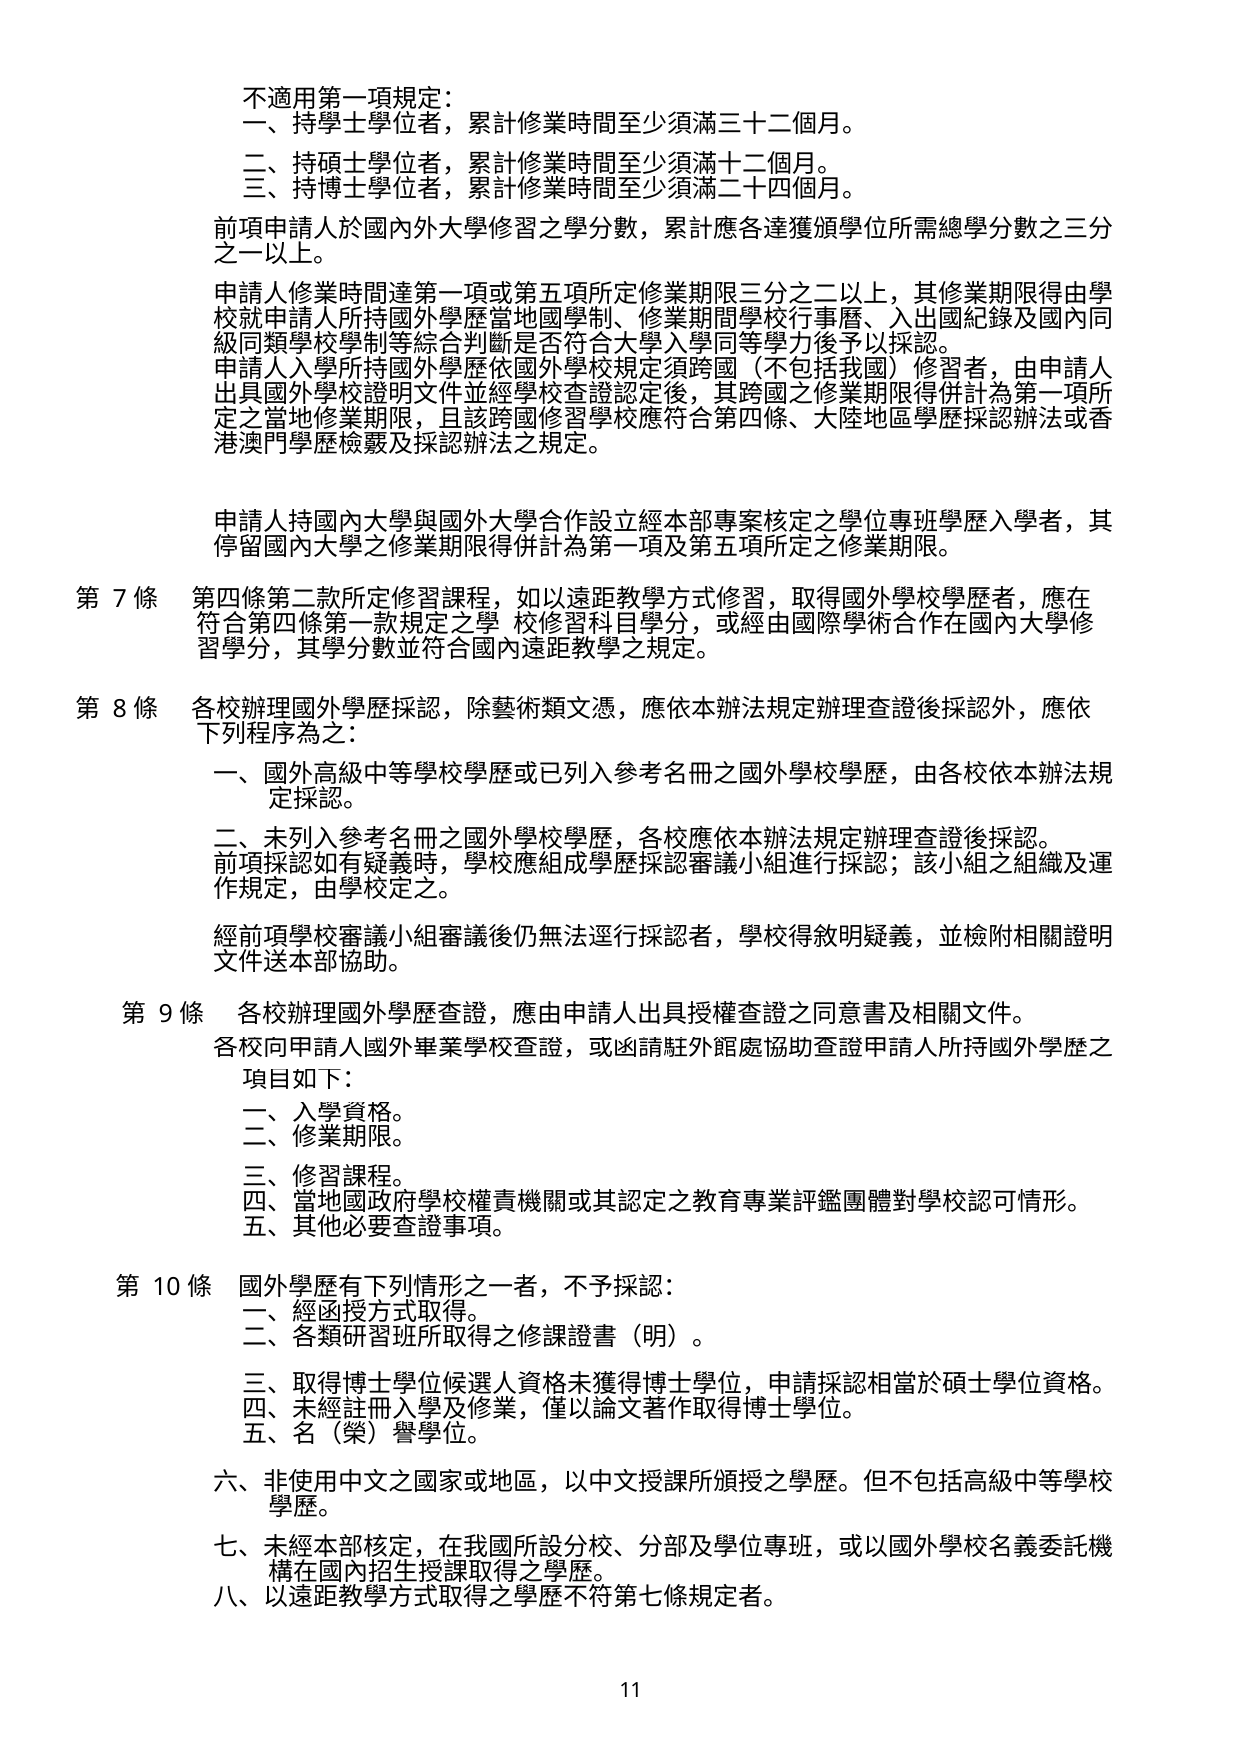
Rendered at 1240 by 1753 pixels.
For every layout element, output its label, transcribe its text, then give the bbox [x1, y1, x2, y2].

text 第 8 條 各校辦理國外學歷採認，除藝術類文憑，應依本辦法規定辦理查證後採認外，應依 [76, 698, 1231, 723]
text 二、持碩士學位者，累計修業時間至少須滿十二個月。 [242, 153, 943, 178]
text 經前項學校審議小組審議後仍無法逕行採認者，學校得敘明疑義，並檢附相關證明 [213, 925, 1231, 950]
text 出具國外學校證明文件並經學校查證認定後，其跨國之修業期限得併計為第一項所 [213, 383, 1231, 408]
text 下列程序為之： [197, 723, 1231, 748]
text 11 [619, 1679, 653, 1702]
text 申請人修業時間達第一項或第五項所定修業期限三分之二以上，其修業期限得由學 [213, 283, 1231, 308]
text 作規定，由學校定之。 [213, 878, 1231, 903]
text 之一以上。 [213, 243, 1231, 268]
text 三、取得博士學位候選人資格未獲得博士學位，申請採認相當於碩士學位資格。 [242, 1373, 1231, 1398]
text 三、持博士學位者，累計修業時間至少須滿二十四個月。 [242, 178, 943, 203]
text 六、非使用中文之國家或地區，以中文授課所頒授之學歷。但不包括高級中等學校 [213, 1470, 1231, 1495]
text 五、其他必要查證事項。 [242, 1215, 1202, 1240]
text 符合第四條第一款規定之學 校修習科目學分，或經由國際學術合作在國內大學修 [197, 613, 1231, 638]
text 一、持學士學位者，累計修業時間至少須滿三十二個月。 [242, 113, 943, 138]
text 文件送本部協助。 [213, 950, 1231, 975]
text 第 10 條 國外學歷有下列情形之一者，不予採認： [115, 1275, 790, 1300]
text 學歷。 [268, 1495, 1231, 1520]
text 不適用第一項規定： [242, 88, 943, 113]
text 申請人持國內大學與國外大學合作設立經本部專案核定之學位專班學歷入學者，其 [213, 510, 1231, 535]
text 校就申請人所持國外學歷當地國學制、修業期間學校行事曆、入出國紀錄及國內同 [213, 308, 1231, 333]
text 一、經函授方式取得。 [242, 1300, 790, 1325]
text 三、修習課程。 [242, 1165, 1202, 1190]
text 定之當地修業期限，且該跨國修習學校應符合第四條、大陸地區學歷採認辦法或香 [213, 408, 1231, 433]
text 第 7 條 第四條第二款所定修習課程，如以遠距教學方式修習，取得國外學校學歷者，應在 [76, 588, 1231, 613]
text 構在國內招生授課取得之學歷。 [268, 1560, 1231, 1585]
text 一、入學資格。 [242, 1100, 437, 1125]
text 前項採認如有疑義時，學校應組成學歷採認審議小組進行採認；該小組之組織及運 [213, 853, 1231, 878]
text 二、各類研習班所取得之修課證書（明）。 [242, 1325, 790, 1350]
text 港澳門學歷檢覈及採認辦法之規定。 [213, 433, 1231, 458]
text 停留國內大學之修業期限得併計為第一項及第五項所定之修業期限。 [213, 535, 1231, 560]
text 項目如下： [242, 1069, 387, 1093]
text 二、修業期限。 [242, 1125, 437, 1150]
text 四、當地國政府學校權責機關或其認定之教育專業評鑑團體對學校認可情形。 [242, 1190, 1202, 1215]
text 申請人入學所持國外學歷依國外學校規定須跨國（不包括我國）修習者，由申請人 [213, 358, 1231, 383]
text 四、未經註冊入學及修業，僅以論文著作取得博士學位。 [242, 1398, 1231, 1423]
text 八、以遠距教學方式取得之學歷不符第七條規定者。 [213, 1585, 1231, 1610]
text 前項申請人於國內外大學修習之學分數，累計應各達獲頒學位所需總學分數之三分 [213, 218, 1231, 243]
text 習學分，其學分數並符合國內遠距教學之規定。 [197, 638, 1231, 663]
text 各校向申請人國外畢業學校查證，或函請駐外館處協助查證申請人所持國外學歷之 [213, 1035, 1231, 1060]
text 七、未經本部核定，在我國所設分校、分部及學位專班，或以國外學校名義委託機 [213, 1535, 1231, 1560]
text 一、國外高級中等學校學歷或已列入參考名冊之國外學校學歷，由各校依本辦法規 [213, 763, 1231, 788]
text 五、名（榮）譽學位。 [242, 1423, 1231, 1448]
text 定採認。 [268, 788, 1231, 813]
text 級同類學校學制等綜合判斷是否符合大學入學同等學力後予以採認。 [213, 333, 1231, 358]
text 第 9 條 各校辦理國外學歷查證，應由申請人出具授權查證之同意書及相關文件。 [121, 1003, 1163, 1028]
text 二、未列入參考名冊之國外學校學歷，各校應依本辦法規定辦理查證後採認。 [213, 828, 1231, 853]
